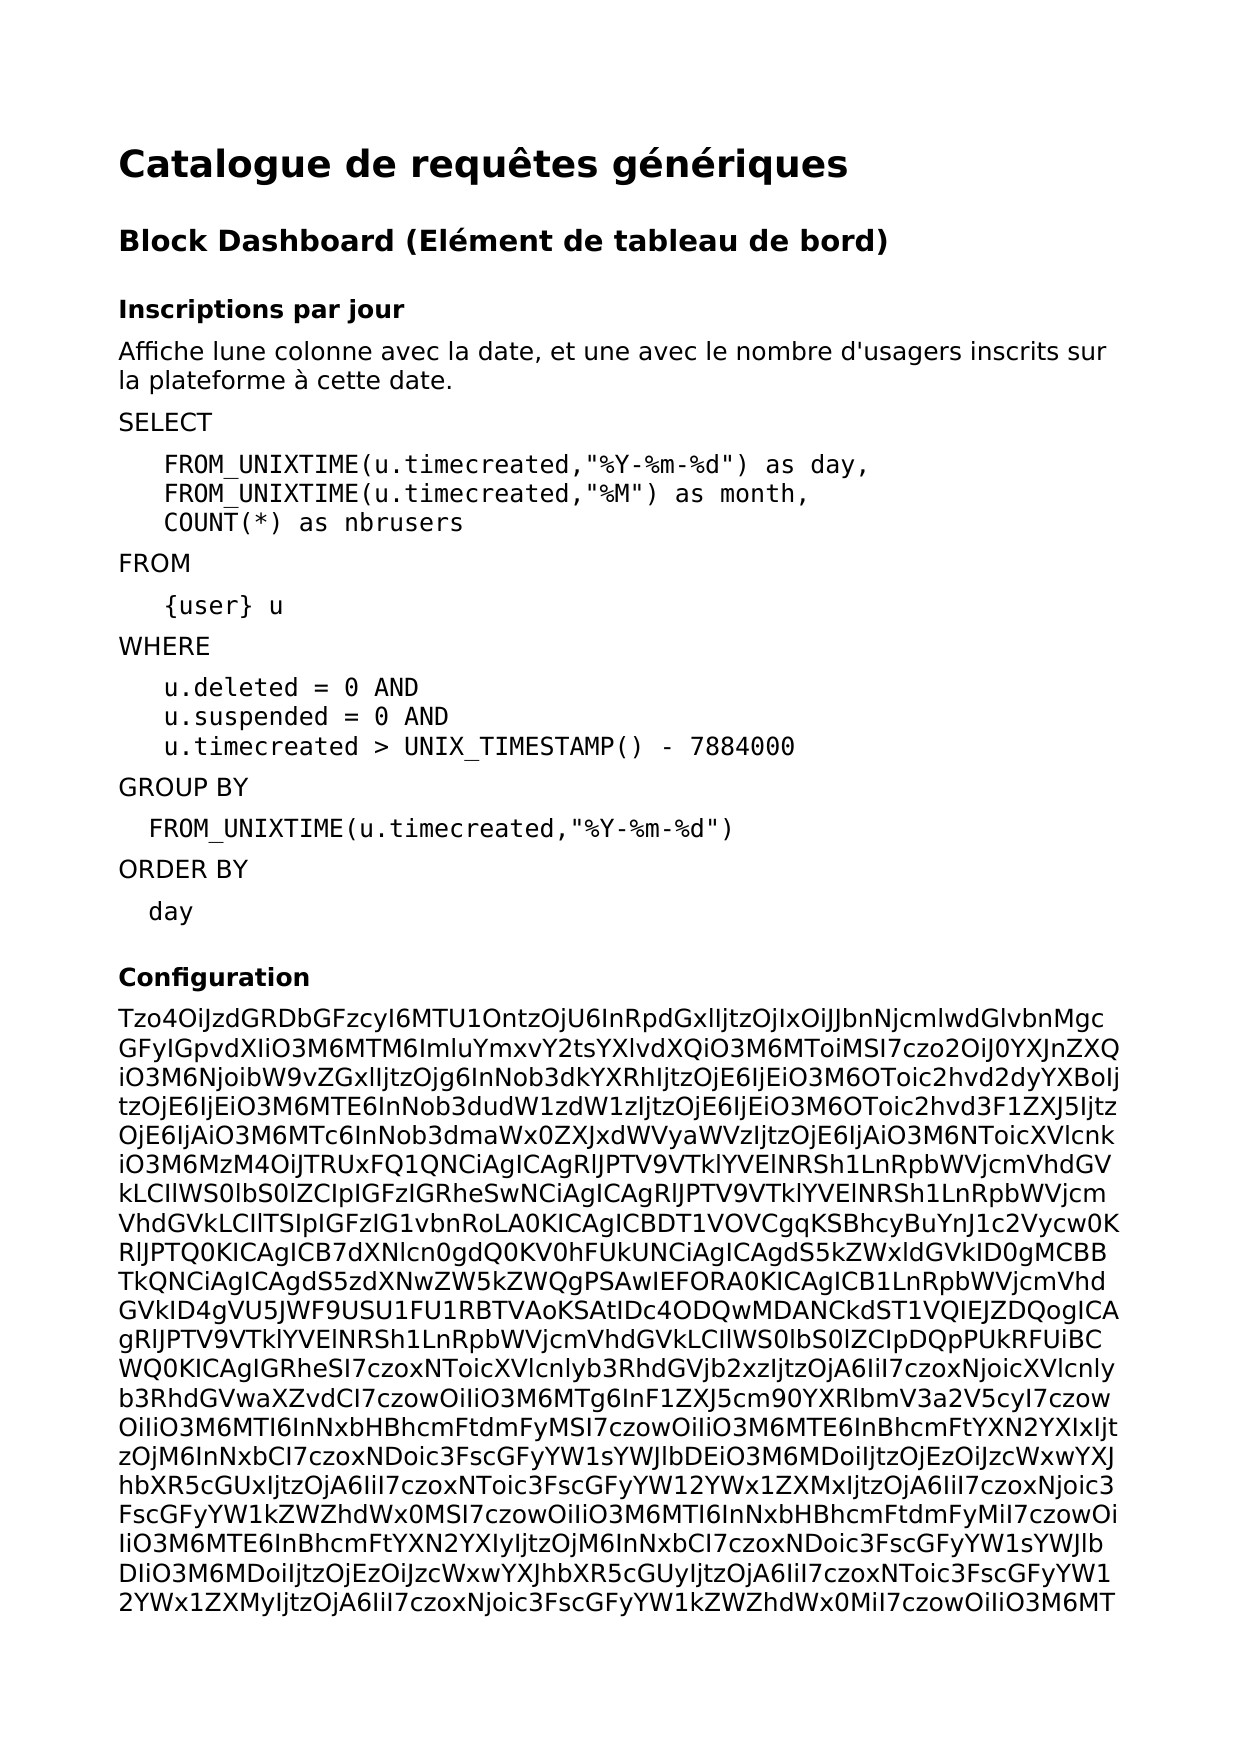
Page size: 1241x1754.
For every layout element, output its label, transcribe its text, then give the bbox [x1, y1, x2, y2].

text u.deleted = 0 AND u.suspended = 0 AND u.timecreated > UNIX_TIMESTAMP() - 7884000 [118, 673, 1122, 761]
text WHERE [118, 632, 1122, 661]
text Tzo4OiJzdGRDbGFzcyI6MTU1OntzOjU6InRpdGxlIjtzOjIxOiJJbnNjcmlwdGlvbnMgcGFyIGpvdXIiO3M6MTM6ImluYmxvY2tsYXlvdXQiO3M6MToiMSI7czo2OiJ0YXJnZXQiO3M6NjoibW9vZGxlIjtzOjg6InNob3dkYXRhIjtzOjE6IjEiO3M6OToic2hvd2dyYXBoIjtzOjE6IjEiO3M6MTE6InNob3dudW1zdW1zIjtzOjE6IjEiO3M6OToic2hvd3F1ZXJ5IjtzOjE6IjAiO3M6MTc6InNob3dmaWx0ZXJxdWVyaWVzIjtzOjE6IjAiO3M6NToicXVlcnkiO3M6MzM4OiJTRUxFQ1QNCiAgICAgRlJPTV9VTklYVElNRSh1LnRpbWVjcmVhdGVkLCIlWS0lbS0lZCIpIGFzIGRheSwNCiAgICAgRlJPTV9VTklYVElNRSh1LnRpbWVjcmVhdGVkLCIlTSIpIGFzIG1vbnRoLA0KICAgICBDT1VOVCgqKSBhcyBuYnJ1c2Vycw0KRlJPTQ0KICAgICB7dXNlcn0gdQ0KV0hFUkUNCiAgICAgdS5kZWxldGVkID0gMCBBTkQNCiAgICAgdS5zdXNwZW5kZWQgPSAwIEFORA0KICAgICB1LnRpbWVjcmVhdGVkID4gVU5JWF9USU1FU1RBTVAoKSAtIDc4ODQwMDANCkdST1VQIEJZDQogICAgRlJPTV9VTklYVElNRSh1LnRpbWVjcmVhdGVkLCIlWS0lbS0lZCIpDQpPUkRFUiBCWQ0KICAgIGRheSI7czoxNToicXVlcnlyb3RhdGVjb2xzIjtzOjA6IiI7czoxNjoicXVlcnlyb3RhdGVwaXZvdCI7czowOiIiO3M6MTg6InF1ZXJ5cm90YXRlbmV3a2V5cyI7czowOiIiO3M6MTI6InNxbHBhcmFtdmFyMSI7czowOiIiO3M6MTE6InBhcmFtYXN2YXIxIjtzOjM6InNxbCI7czoxNDoic3FscGFyYW1sYWJlbDEiO3M6MDoiIjtzOjEzOiJzcWxwYXJhbXR5cGUxIjtzOjA6IiI7czoxNToic3FscGFyYW12YWx1ZXMxIjtzOjA6IiI7czoxNjoic3FscGFyYW1kZWZhdWx0MSI7czowOiIiO3M6MTI6InNxbHBhcmFtdmFyMiI7czowOiIiO3M6MTE6InBhcmFtYXN2YXIyIjtzOjM6InNxbCI7czoxNDoic3FscGFyYW1sYWJlbDIiO3M6MDoiIjtzOjEzOiJzcWxwYXJhbXR5cGUyIjtzOjA6IiI7czoxNToic3FscGFyYW12YWx1ZXMyIjtzOjA6IiI7czoxNjoic3FscGFyYW1kZWZhdWx0MiI7czowOiIiO3M6MT [118, 1004, 1122, 1617]
subtitle Configuration [118, 963, 1122, 992]
text FROM_UNIXTIME(u.timecreated,"%Y-%m-%d") as day, FROM_UNIXTIME(u.timecreated,"%M") as month, COUNT(*) as nbrusers [118, 450, 1122, 537]
text Affiche lune colonne avec la date, et une avec le nombre d'usagers inscrits sur la plateforme à cette date. [118, 337, 1122, 396]
text GROUP BY [118, 773, 1122, 802]
text FROM_UNIXTIME(u.timecreated,"%Y-%m-%d") [118, 814, 1122, 843]
subtitle Catalogue de requêtes génériques [118, 143, 1122, 187]
text day [118, 897, 1122, 926]
text SELECT [118, 408, 1122, 437]
subtitle Inscriptions par jour [118, 296, 1122, 325]
subtitle Block Dashboard (Elément de tableau de bord) [118, 224, 1122, 258]
text FROM [118, 549, 1122, 578]
text {user} u [118, 591, 1122, 620]
text ORDER BY [118, 855, 1122, 884]
